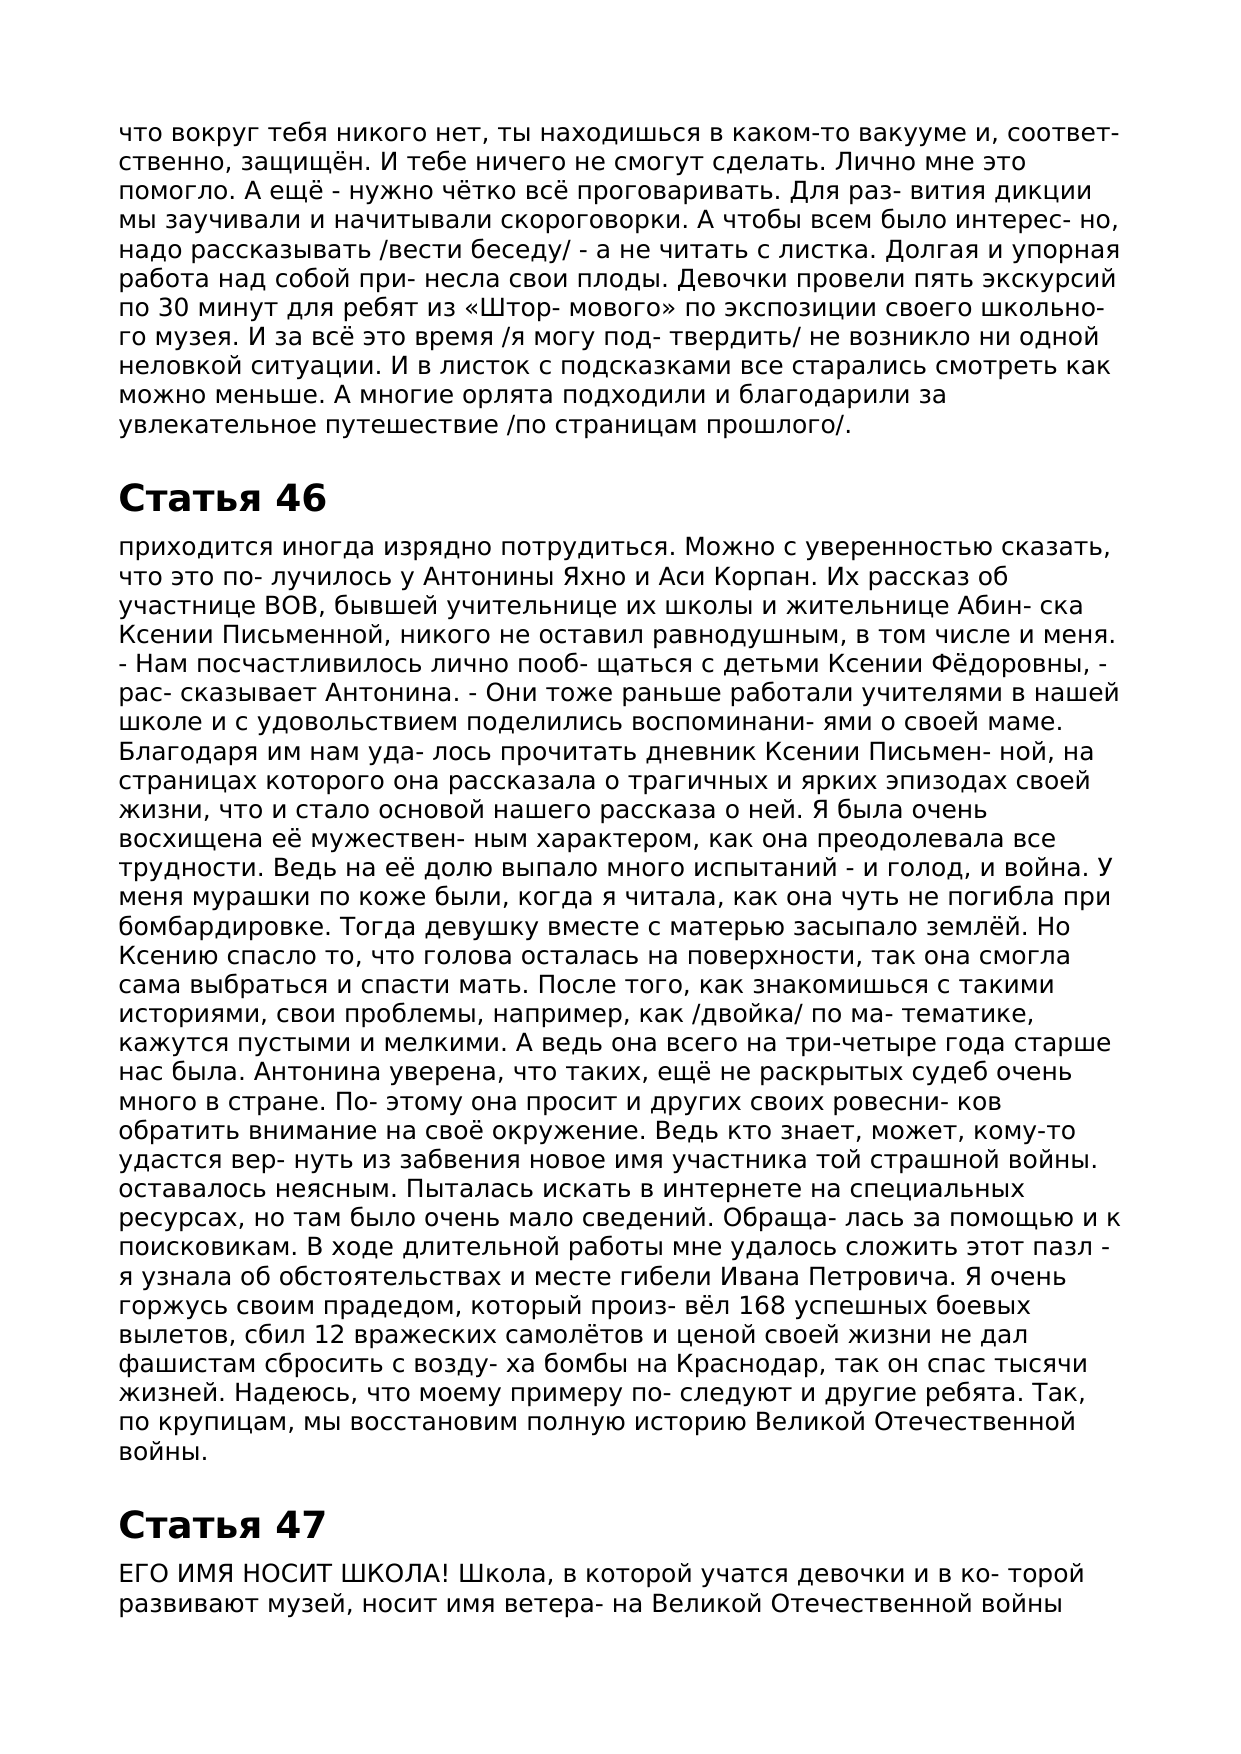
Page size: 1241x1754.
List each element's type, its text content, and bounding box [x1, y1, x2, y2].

text ЕГО ИМЯ НОСИТ ШКОЛА! Школа, в которой учатся девочки и в ко- торой развивают музей, носит имя ветера- на Великой Отечественной войны [118, 1559, 1122, 1618]
text что вокруг тебя никого нет, ты находишься в каком-то вакууме и, соответ- ственно, защищён. И тебе ничего не смогут сделать. Лично мне это помогло. А ещё - нужно чётко всё проговаривать. Для раз- вития дикции мы заучивали и начитывали скороговорки. А чтобы всем было интерес- но, надо рассказывать /вести беседу/ - а не читать с листка. Долгая и упорная работа над собой при- несла свои плоды. Девочки провели пять экскурсий по 30 минут для ребят из «Штор- мового» по экспозиции своего школьно- го музея. И за всё это время /я могу под- твердить/ не возникло ни одной неловкой ситуации. И в листок с подсказками все старались смотреть как можно меньше. А многие орлята подходили и благодарили за увлекательное путешествие /по страницам прошлого/. [118, 118, 1122, 439]
subtitle Статья 47 [118, 1503, 1122, 1547]
subtitle Статья 46 [118, 476, 1122, 520]
text приходится иногда изрядно потрудиться. Можно с уверенностью сказать, что это по- лучилось у Антонины Яхно и Аси Корпан. Их рассказ об участнице ВОВ, бывшей учительнице их школы и жительнице Абин- ска Ксении Письменной, никого не оставил равнодушным, в том числе и меня. - Нам посчастливилось лично пооб- щаться с детьми Ксении Фёдоровны, - рас- сказывает Антонина. - Они тоже раньше работали учителями в нашей школе и с удовольствием поделились воспоминани- ями о своей маме. Благодаря им нам уда- лось прочитать дневник Ксении Письмен- ной, на страницах которого она рассказала о трагичных и ярких эпизодах своей жизни, что и стало основой нашего рассказа о ней. Я была очень восхищена её мужествен- ным характером, как она преодолевала все трудности. Ведь на её долю выпало много испытаний - и голод, и война. У меня мурашки по коже были, когда я читала, как она чуть не погибла при бомбардировке. Тогда девушку вместе с матерью засыпало землёй. Но Ксению спасло то, что голова осталась на поверхности, так она смогла сама выбраться и спасти мать. После того, как знакомишься с такими историями, свои проблемы, например, как /двойка/ по ма- тематике, кажутся пустыми и мелкими. А ведь она всего на три-четыре года старше нас была. Антонина уверена, что таких, ещё не раскрытых судеб очень много в стране. По- этому она просит и других своих ровесни- ков обратить внимание на своё окружение. Ведь кто знает, может, кому-то удастся вер- нуть из забвения новое имя участника той страшной войны. оставалось неясным. Пыталась искать в интернете на специальных ресурсах, но там было очень мало сведений. Обраща- лась за помощью и к поисковикам. В ходе длительной работы мне удалось сложить этот пазл - я узнала об обстоятельствах и месте гибели Ивана Петровича. Я очень горжусь своим прадедом, который произ- вёл 168 успешных боевых вылетов, сбил 12 вражеских самолётов и ценой своей жизни не дал фашистам сбросить с возду- ха бомбы на Краснодар, так он спас тысячи жизней. Надеюсь, что моему примеру по- следуют и другие ребята. Так, по крупицам, мы восстановим полную историю Великой Отечественной войны. [118, 533, 1122, 1466]
